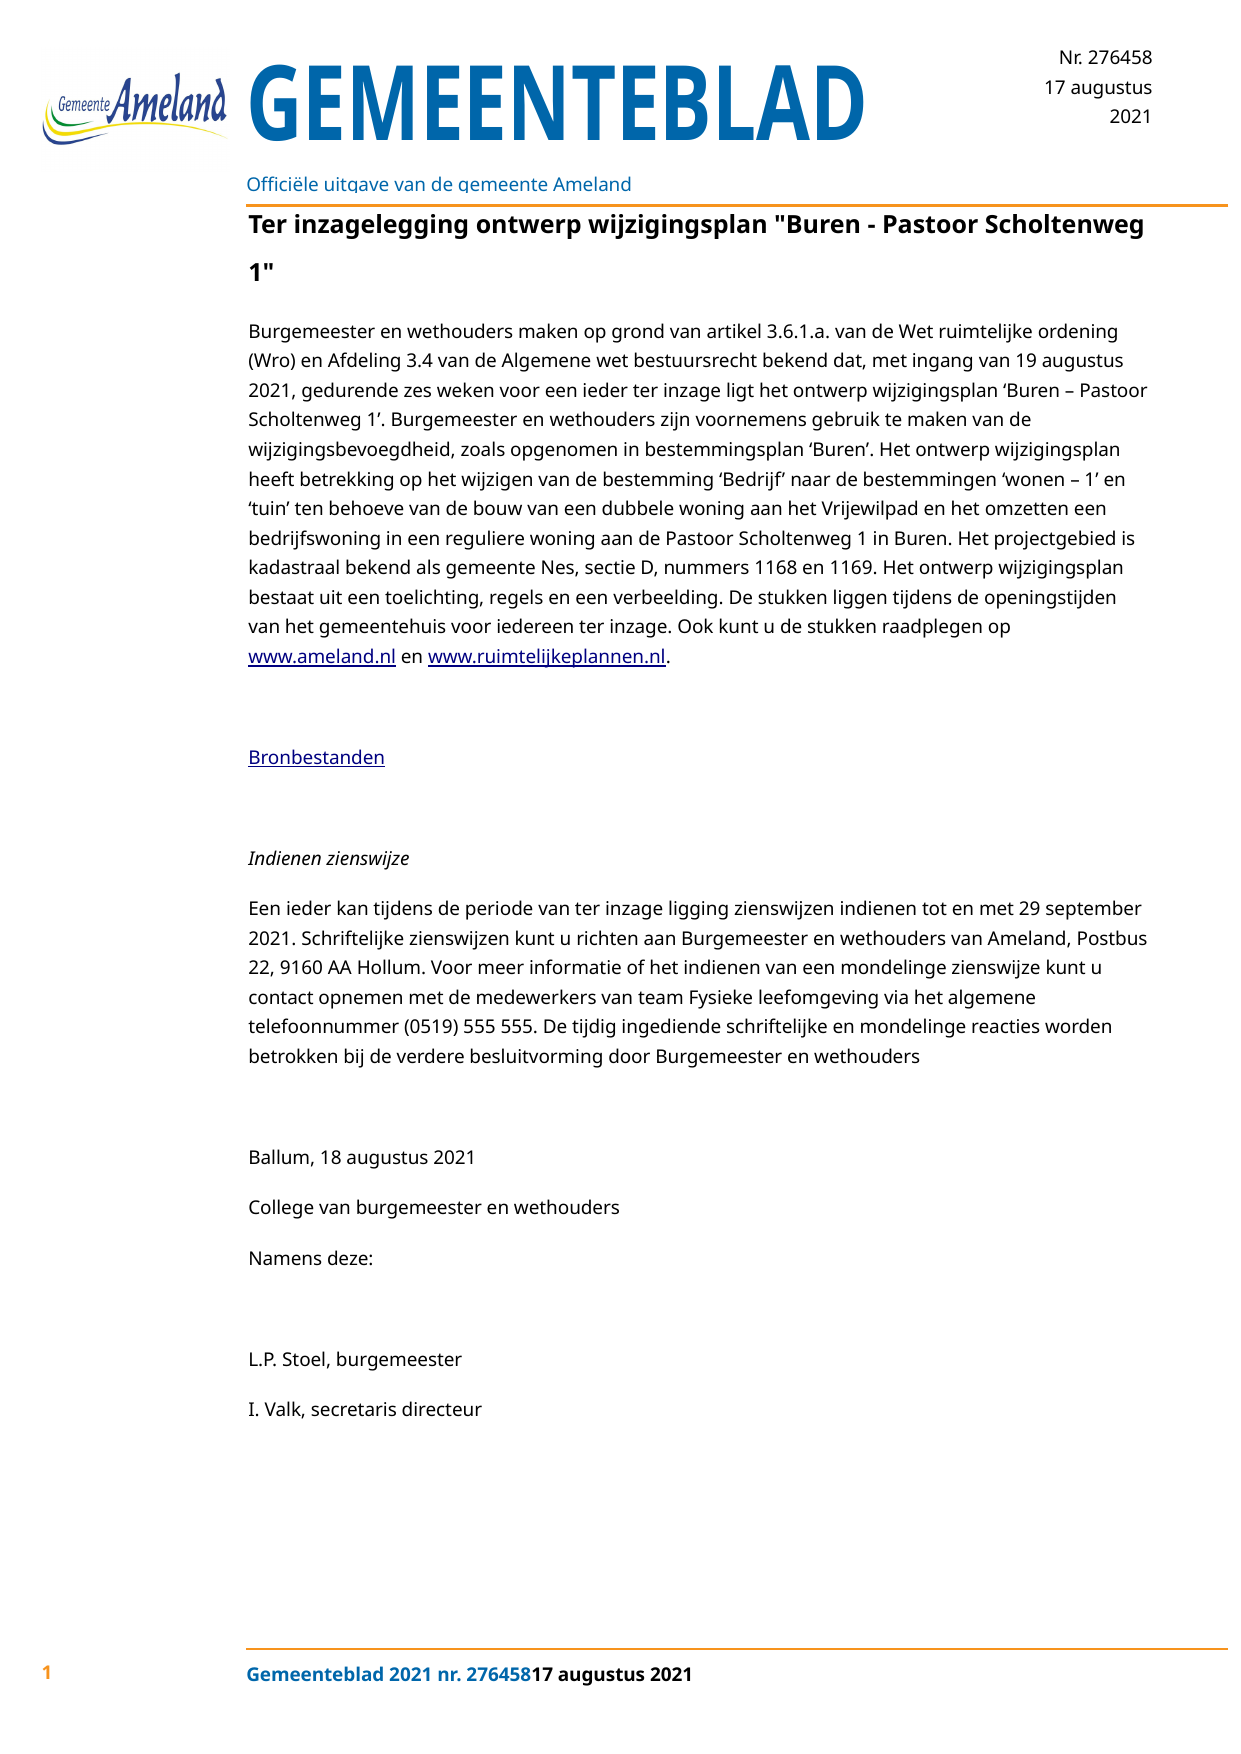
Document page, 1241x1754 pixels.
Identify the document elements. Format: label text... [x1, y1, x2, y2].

text Burgemeester en wethouders maken op grond van artikel 3.6.1.a. van de Wet ruimtelijke ordening (Wro) en Afdeling 3.4 van de Algemene wet bestuursrecht bekend dat, met ingang van 19 augustus 2021, gedurende zes weken voor een ieder ter inzage ligt het ontwerp wijzigingsplan ‘Buren – Pastoor Scholtenweg 1’. Burgemeester en wethouders zijn voornemens gebruik te maken van de wijzigingsbevoegdheid, zoals opgenomen in bestemmingsplan ‘Buren’. Het ontwerp wijzigingsplan heeft betrekking op het wijzigen van de bestemming ‘Bedrijf’ naar de bestemmingen ‘wonen – 1’ en ‘tuin’ ten behoeve van de bouw van een dubbele woning aan het Vrijewilpad en het omzetten een bedrijfswoning in een reguliere woning aan de Pastoor Scholtenweg 1 in Buren. Het projectgebied is kadastraal bekend als gemeente Nes, sectie D, nummers 1168 en 1169. Het ontwerp wijzigingsplan bestaat uit een toelichting, regels en een verbeelding. De stukken liggen tijdens de openingstijden van het gemeentehuis voor iedereen ter inzage. Ook kunt u de stukken raadplegen op www.ameland.nl en www.ruimtelijkeplannen.nl. [248, 318, 1152, 669]
text L.P. Stoel, burgemeester [248, 1346, 1152, 1372]
text Ballum, 18 augustus 2021 [248, 1144, 1152, 1170]
text Indienen zienswijze [248, 845, 1152, 871]
text Een ieder kan tijdens de periode van ter inzage ligging zienswijzen indienen tot en met 29 september 2021. Schriftelijke zienswijzen kunt u richten aan Burgemeester en wethouders van Ameland, Postbus 22, 9160 AA Hollum. Voor meer informatie of het indienen van een mondelinge zienswijze kunt u contact opnemen met de medewerkers van team Fysieke leefomgeving via het algemene telefoonnummer (0519) 555 555. De tijdig ingediende schriftelijke en mondelinge reacties worden betrokken bij de verdere besluitvorming door Burgemeester en wethouders [248, 895, 1152, 1069]
text Ter inzagelegging ontwerp wijzigingsplan "Buren - Pastoor Scholtenweg 1" [248, 207, 1152, 288]
text Bronbestanden [248, 744, 1152, 770]
text College van burgemeester en wethouders [248, 1194, 1152, 1220]
text Namens deze: [248, 1245, 1152, 1271]
picture [41, 47, 231, 172]
text I. Valk, secretaris directeur [248, 1396, 1152, 1422]
